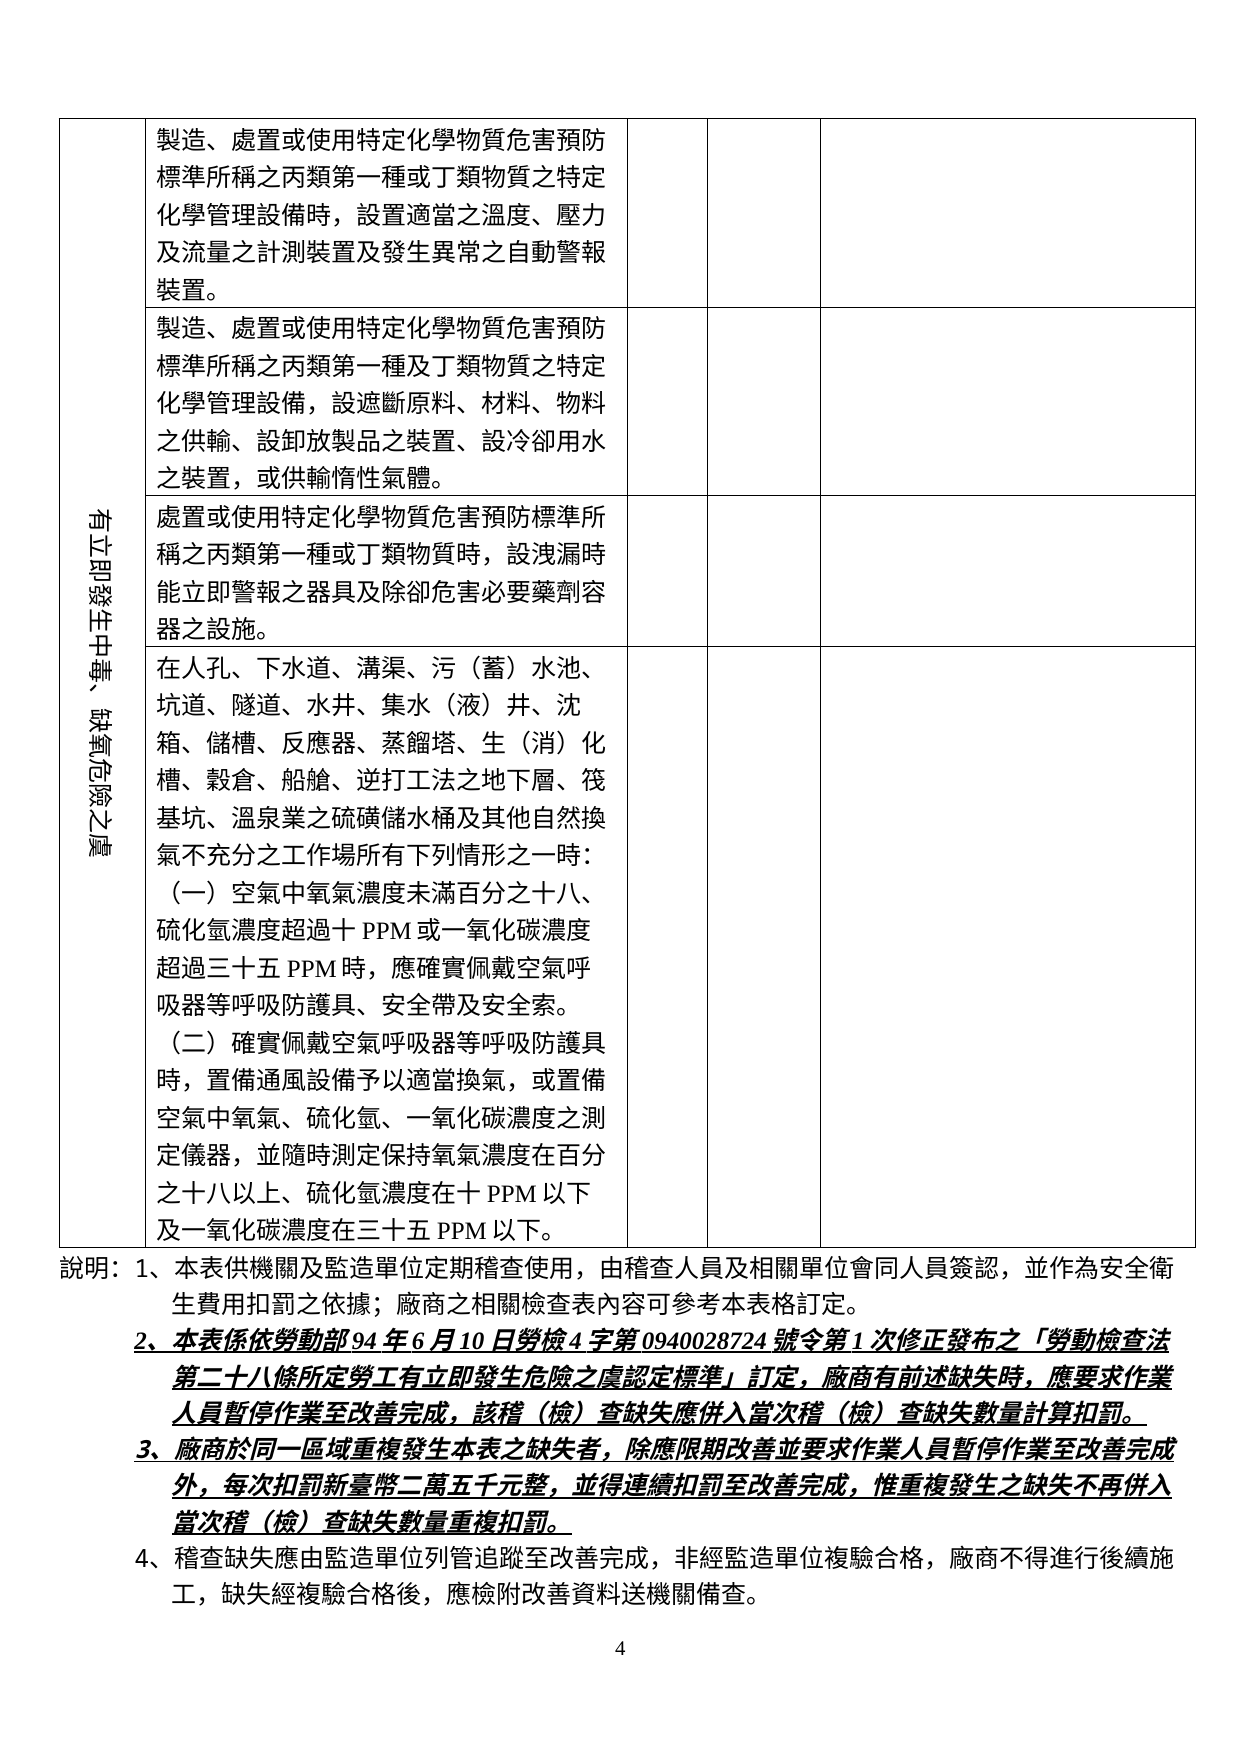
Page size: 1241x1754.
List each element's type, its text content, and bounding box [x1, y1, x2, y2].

text 4、稽查缺失應由監造單位列管追蹤至改善完成，非經監造單位複驗合格，廠商不得進行後續施工，缺失經複驗合格後，應檢附改善資料送機關備查。 [134, 1538, 1181, 1611]
table_cell [708, 647, 820, 1247]
table_cell [708, 308, 820, 495]
table_cell 在人孔、下水道、溝渠、污（蓄）水池、坑道、隧道、水井、集水（液）井、沈箱、儲槽、反應器、蒸餾塔、生（消）化槽、穀倉、船艙、逆打工法之地下層、筏基坑、溫泉業之硫磺儲水桶及其他自然換氣不充分之工作場所有下列情形之一時： （一）空氣中氧氣濃度未滿百分之十八、硫化氫濃度超過十PPM或一氧化碳濃度超過三十五PPM時，應確實佩戴空氣呼吸器等呼吸防護具、安全帶及安全索。 （二）確實佩戴空氣呼吸器等呼吸防護具時，置備通風設備予以適當換氣，或置備空氣中氧氣、硫化氫、一氧化碳濃度之測定儀器，並隨時測定保持氧氣濃度在百分之十八以上、硫化氫濃度在十PPM以下及一氧化碳濃度在三十五PPM以下。 [146, 647, 627, 1247]
table_cell [628, 308, 707, 495]
table_cell 處置或使用特定化學物質危害預防標準所稱之丙類第一種或丁類物質時，設洩漏時能立即警報之器具及除卻危害必要藥劑容器之設施。 [146, 496, 627, 646]
text 3、廠商於同一區域重複發生本表之缺失者，除應限期改善並要求作業人員暫停作業至改善完成外，每次扣罰新臺幣二萬五千元整，並得連續扣罰至改善完成，惟重複發生之缺失不再併入當次稽（檢）查缺失數量重複扣罰。 [134, 1429, 1181, 1538]
text 2、本表係依勞動部94年6月10日勞檢4字第0940028724號令第1次修正發布之「勞動檢查法第二十八條所定勞工有立即發生危險之虞認定標準」訂定，廠商有前述缺失時，應要求作業人員暫停作業至改善完成，該稽（檢）查缺失應併入當次稽（檢）查缺失數量計算扣罰。 [134, 1321, 1181, 1429]
table_cell [628, 119, 707, 307]
table_cell [708, 496, 820, 646]
table_cell 製造、處置或使用特定化學物質危害預防標準所稱之丙類第一種或丁類物質之特定化學管理設備時，設置適當之溫度、壓力及流量之計測裝置及發生異常之自動警報裝置。 [146, 119, 627, 307]
table_cell [628, 647, 707, 1247]
table_cell [821, 308, 1195, 495]
table_cell 有立即發生中毒、缺氧危險之虞 [60, 119, 145, 1247]
table_cell [708, 119, 820, 307]
table_cell [821, 119, 1195, 307]
table_cell [821, 496, 1195, 646]
table_cell [628, 496, 707, 646]
table_cell [821, 647, 1195, 1247]
text 說明：1、本表供機關及監造單位定期稽查使用，由稽查人員及相關單位會同人員簽認，並作為安全衛生費用扣罰之依據；廠商之相關檢查表內容可參考本表格訂定。 [59, 1248, 1181, 1321]
table_cell 製造、處置或使用特定化學物質危害預防標準所稱之丙類第一種及丁類物質之特定化學管理設備，設遮斷原料、材料、物料之供輸、設卸放製品之裝置、設冷卻用水之裝置，或供輸惰性氣體。 [146, 308, 627, 495]
